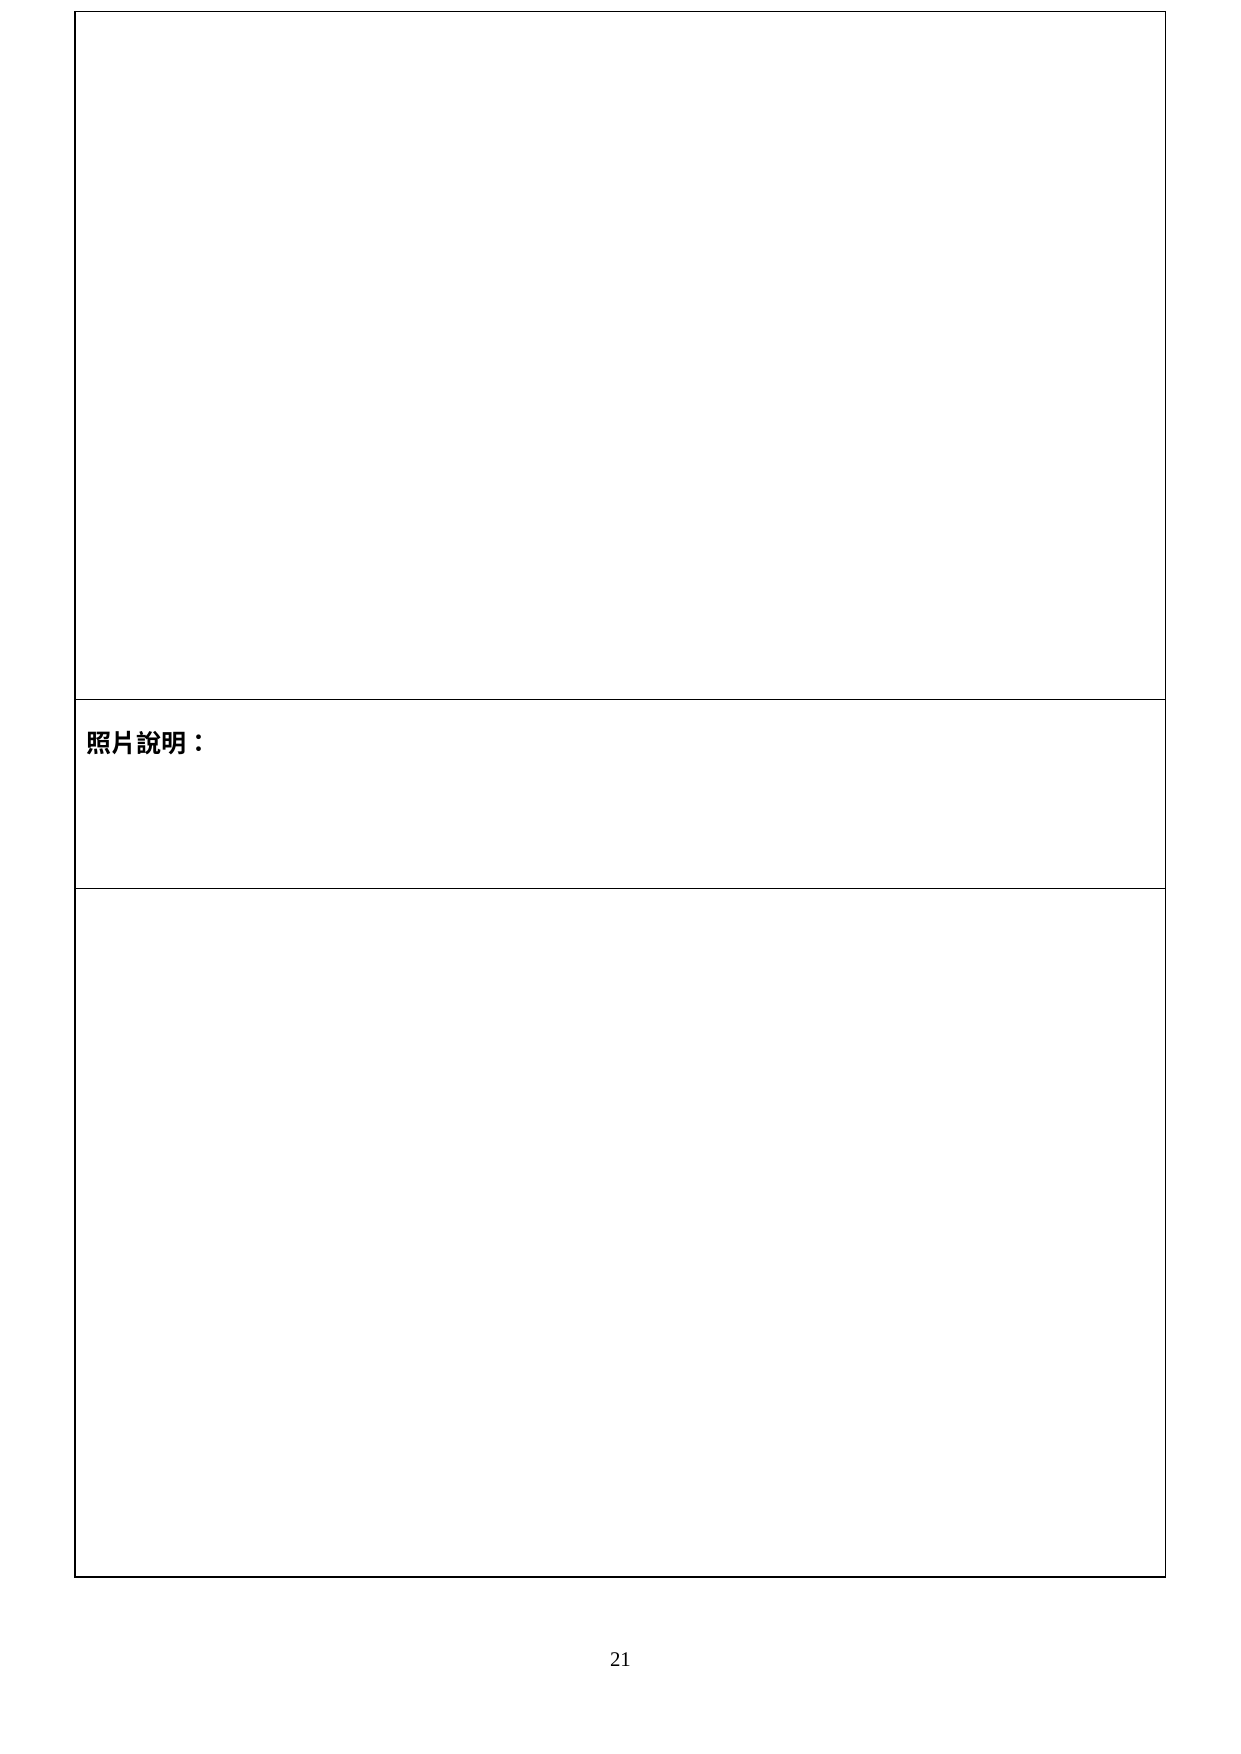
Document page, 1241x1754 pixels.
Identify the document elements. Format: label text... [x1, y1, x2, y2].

table_cell [76, 12, 1165, 699]
table_cell [76, 889, 1165, 1576]
table_cell 照片說明： [76, 700, 1165, 888]
